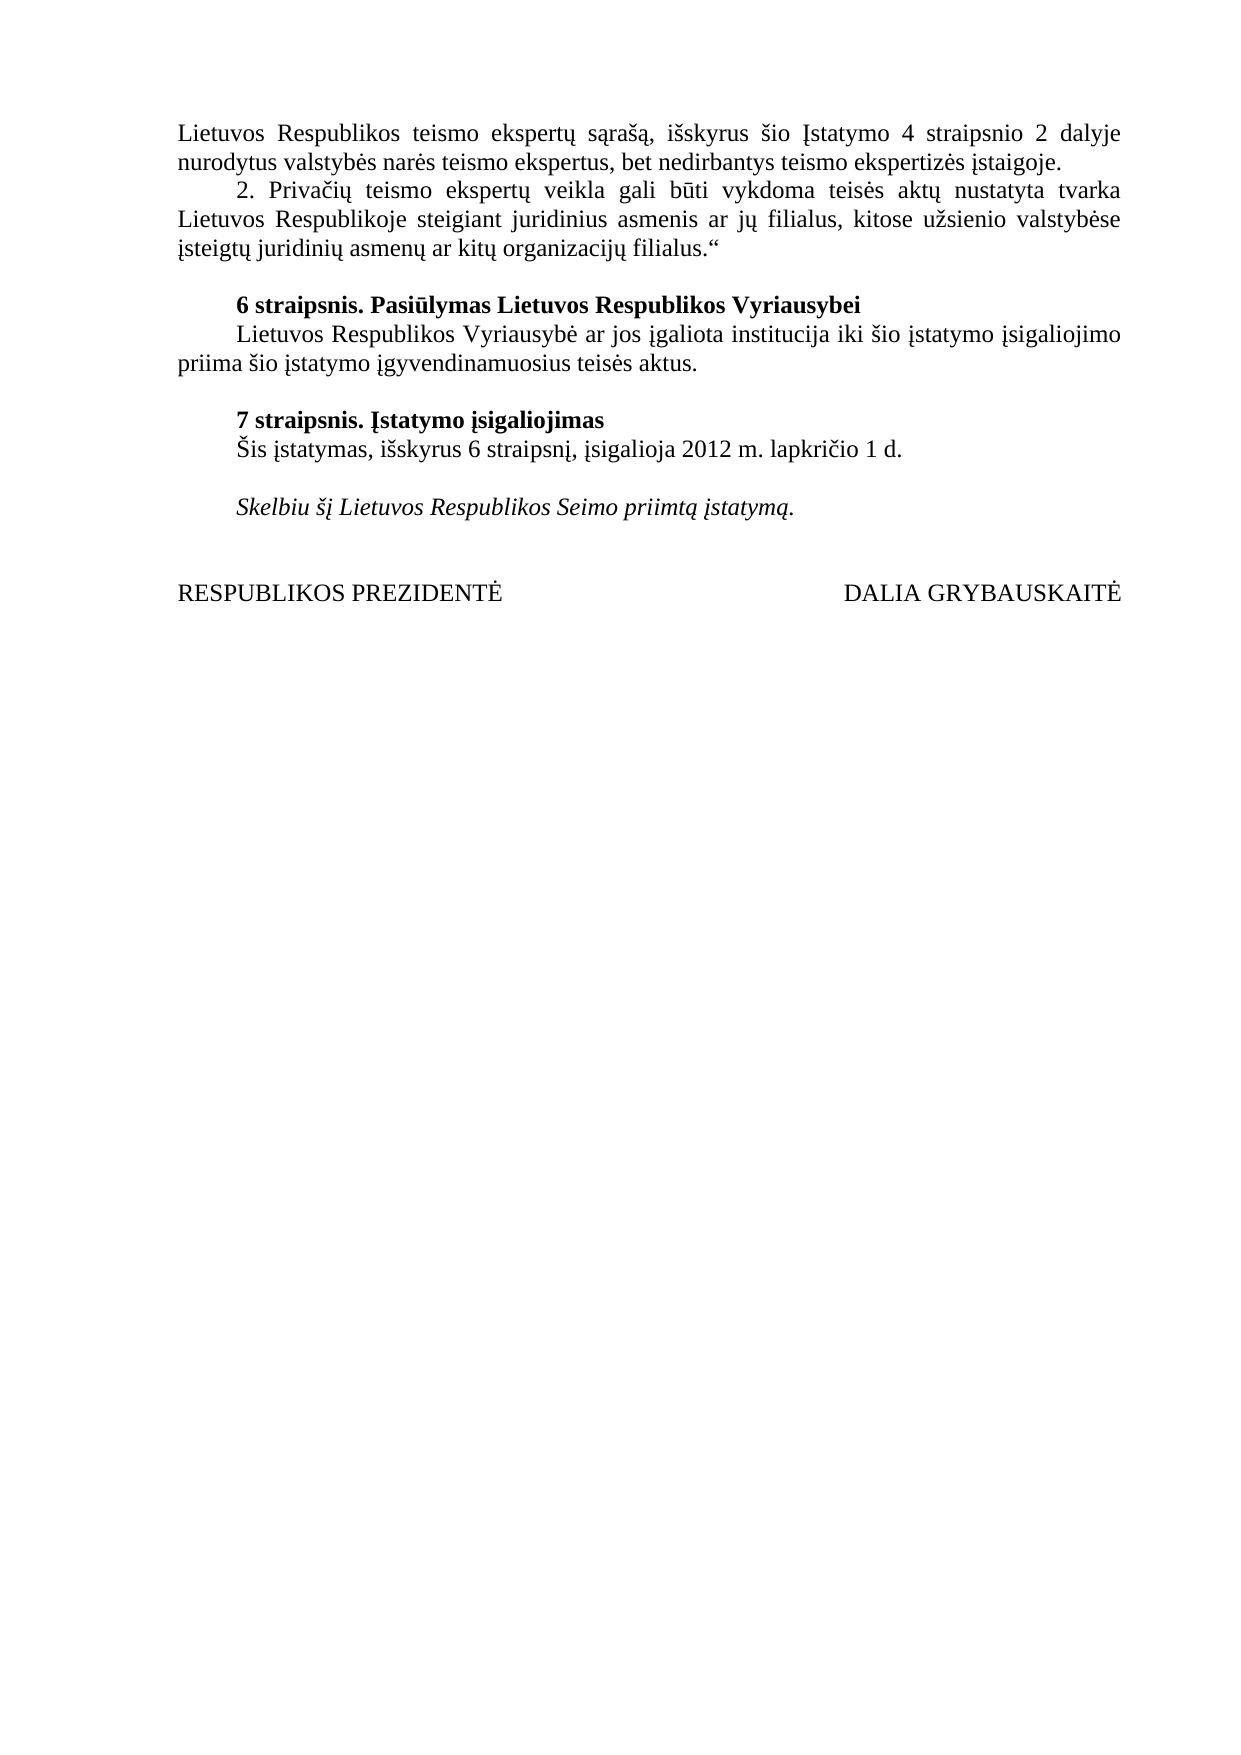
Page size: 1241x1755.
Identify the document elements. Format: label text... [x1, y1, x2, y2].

text 7 straipsnis. Įstatymo įsigaliojimas [177, 406, 1122, 434]
text 6 straipsnis. Pasiūlymas Lietuvos Respublikos Vyriausybei [177, 291, 1122, 319]
text RESPUBLIKOS PREZIDENTĖ DALIA GRYBAUSKAITĖ [177, 578, 1122, 607]
text Skelbiu šį Lietuvos Respublikos Seimo priimtą įstatymą. [177, 492, 1122, 521]
text 2. Privačių teismo ekspertų veikla gali būti vykdoma teisės aktų nustatyta tvarka Lietuvos Respublikoje steigiant juridinius asmenis ar jų filialus, kitose užsienio valstybėse įsteigtų juridinių asmenų ar kitų organizacijų filialus.“ [177, 176, 1122, 262]
text Lietuvos Respublikos Vyriausybė ar jos įgaliota institucija iki šio įstatymo įsigaliojimo priima šio įstatymo įgyvendinamuosius teisės aktus. [177, 319, 1122, 377]
text Šis įstatymas, išskyrus 6 straipsnį, įsigalioja 2012 m. lapkričio 1 d. [177, 434, 1122, 463]
text Lietuvos Respublikos teismo ekspertų sąrašą, išskyrus šio Įstatymo 4 straipsnio 2 dalyje nurodytus valstybės narės teismo ekspertus, bet nedirbantys teismo ekspertizės įstaigoje. [177, 118, 1122, 176]
